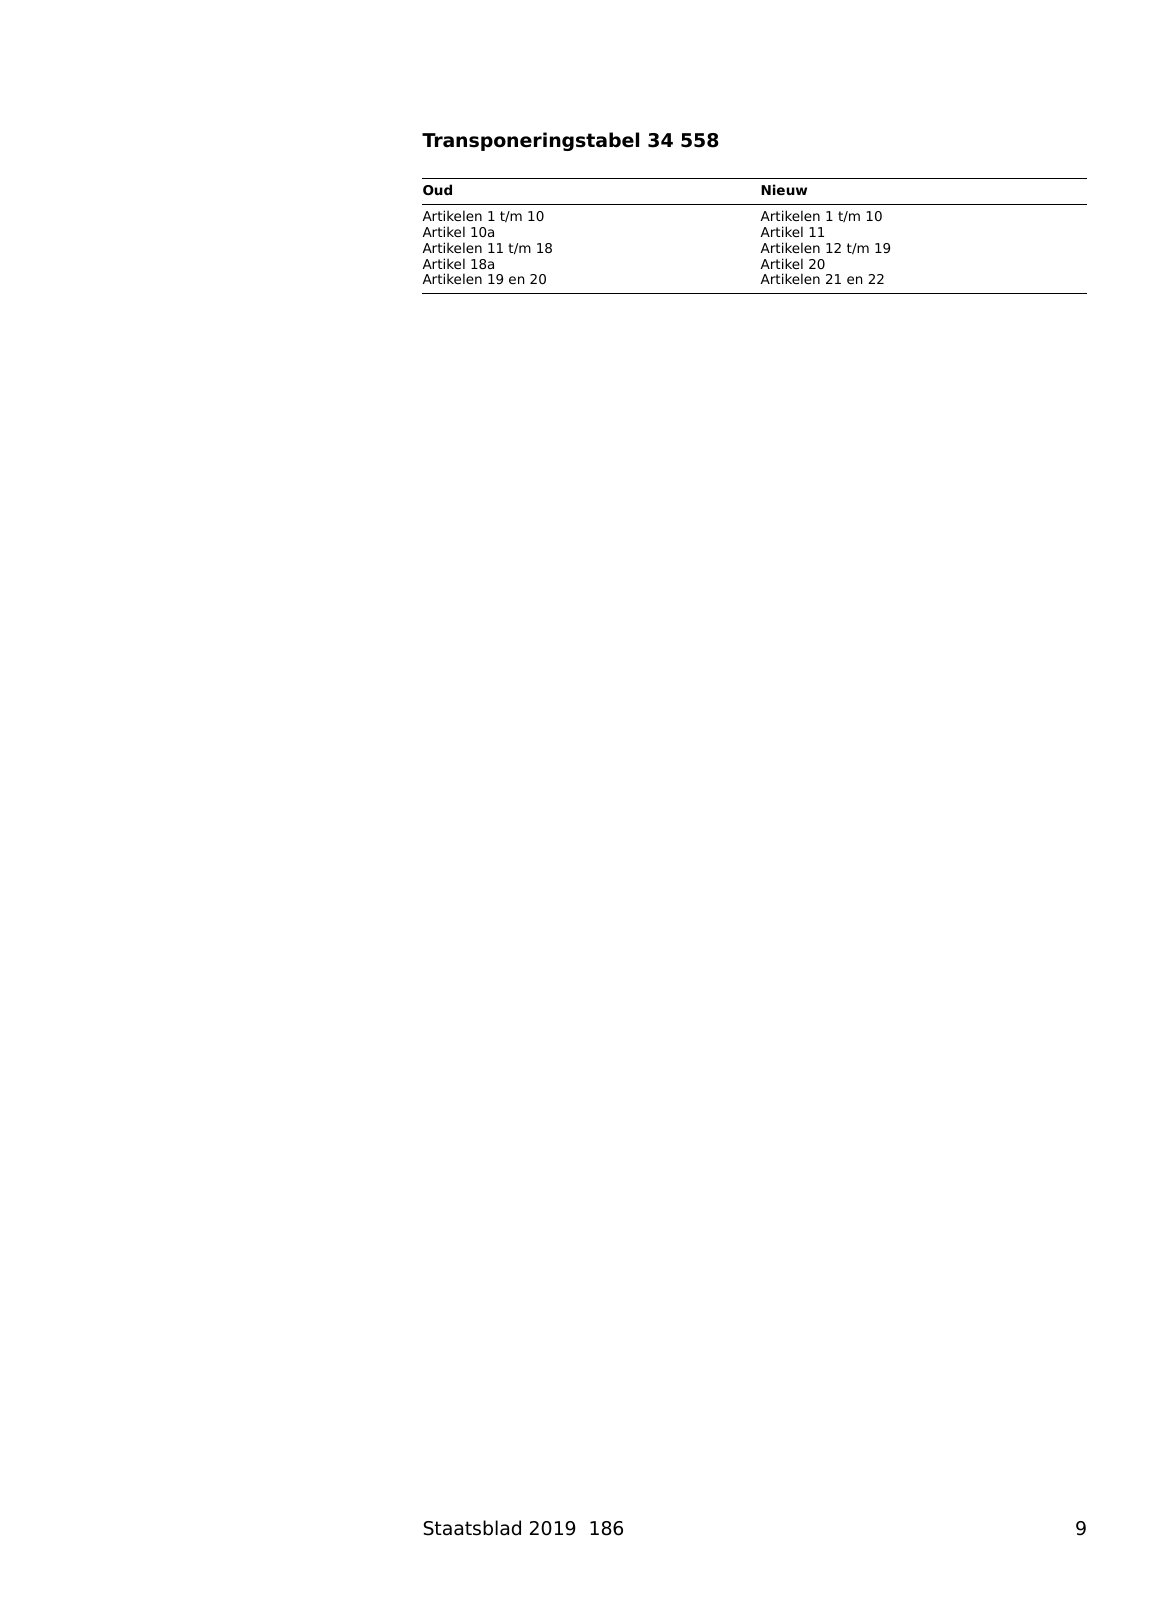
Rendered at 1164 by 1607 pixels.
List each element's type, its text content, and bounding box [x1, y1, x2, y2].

table_cell Artikelen 1 t/m 10 [422, 205, 754, 225]
table_cell Artikel 18a [422, 256, 754, 272]
table_cell Artikelen 1 t/m 10 [754, 205, 1087, 225]
table_cell Artikel 10a [422, 225, 754, 241]
table_cell Artikel 20 [754, 256, 1087, 272]
table_cell Artikelen 12 t/m 19 [754, 241, 1087, 256]
subtitle Transponeringstabel 34 558 [422, 130, 1087, 152]
table_header Oud [422, 179, 754, 203]
table_cell Artikelen 11 t/m 18 [422, 241, 754, 256]
table_cell Artikelen 19 en 20 [422, 272, 754, 293]
table_cell Artikel 11 [754, 225, 1087, 241]
table_cell Artikelen 21 en 22 [754, 272, 1087, 293]
table_header Nieuw [754, 179, 1087, 203]
